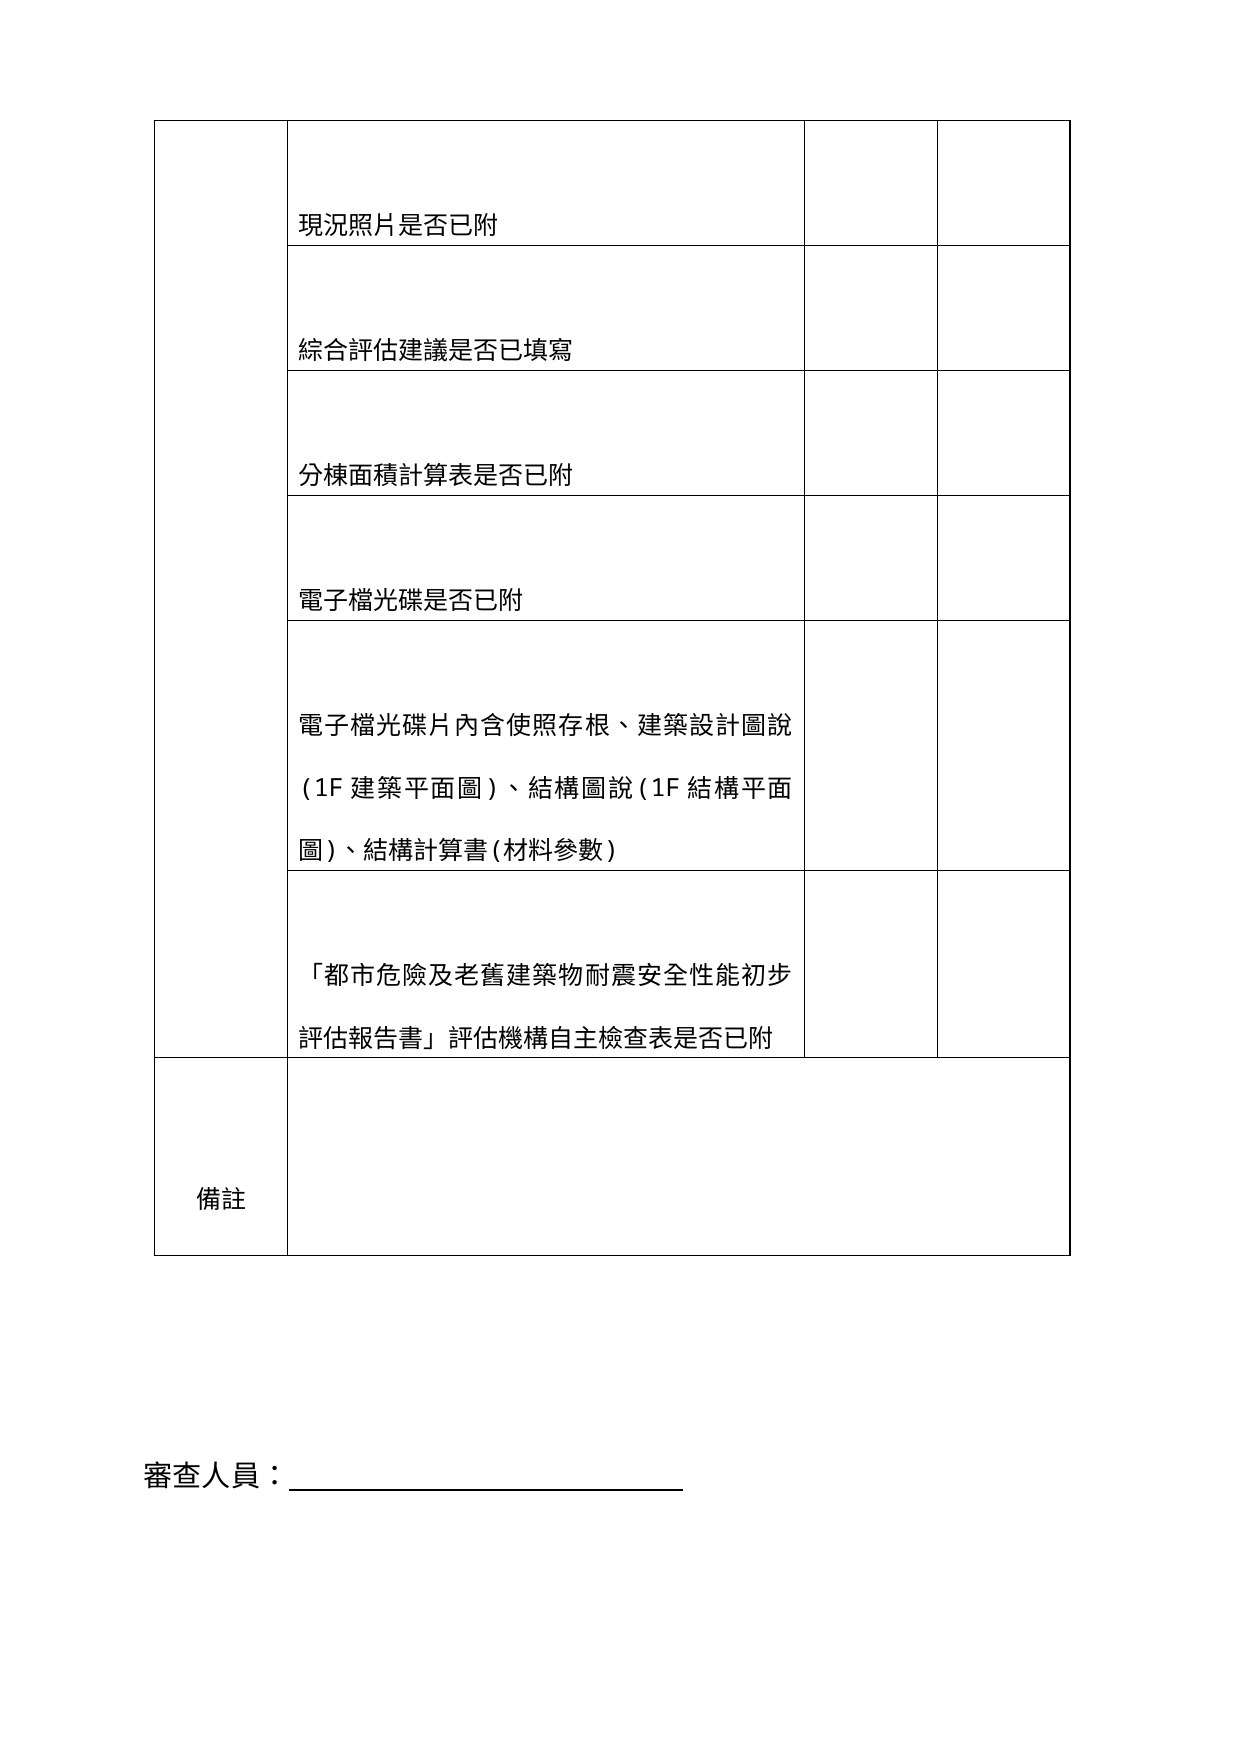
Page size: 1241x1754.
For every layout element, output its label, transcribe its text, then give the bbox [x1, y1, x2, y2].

table_cell [805, 621, 937, 869]
table_cell [938, 871, 1069, 1057]
table_cell [938, 246, 1069, 369]
table_cell [805, 496, 937, 619]
table_cell [938, 621, 1069, 869]
table_cell [938, 121, 1069, 244]
table_cell 綜合評估建議是否已填寫 [288, 246, 804, 369]
table_cell 備註 [155, 1058, 287, 1255]
table_cell 電子檔光碟是否已附 [288, 496, 804, 619]
table_cell 現況照片是否已附 [288, 121, 804, 244]
table_cell 電子檔光碟片內含使照存根、建築設計圖說(1F建築平面圖)、結構圖說(1F結構平面圖)、結構計算書(材料參數) [288, 621, 804, 869]
table_cell [938, 496, 1069, 619]
table_cell [805, 246, 937, 369]
table_cell [938, 371, 1069, 494]
table_cell 「都市危險及老舊建築物耐震安全性能初步評估報告書」評估機構自主檢查表是否已附 [288, 871, 804, 1057]
table_cell [155, 121, 287, 1057]
table_cell 分棟面積計算表是否已附 [288, 371, 804, 494]
text 審查人員： [143, 1432, 1053, 1494]
table_cell [288, 1058, 1069, 1255]
table_cell [805, 871, 937, 1057]
table_cell [805, 121, 937, 244]
table_cell [805, 371, 937, 494]
